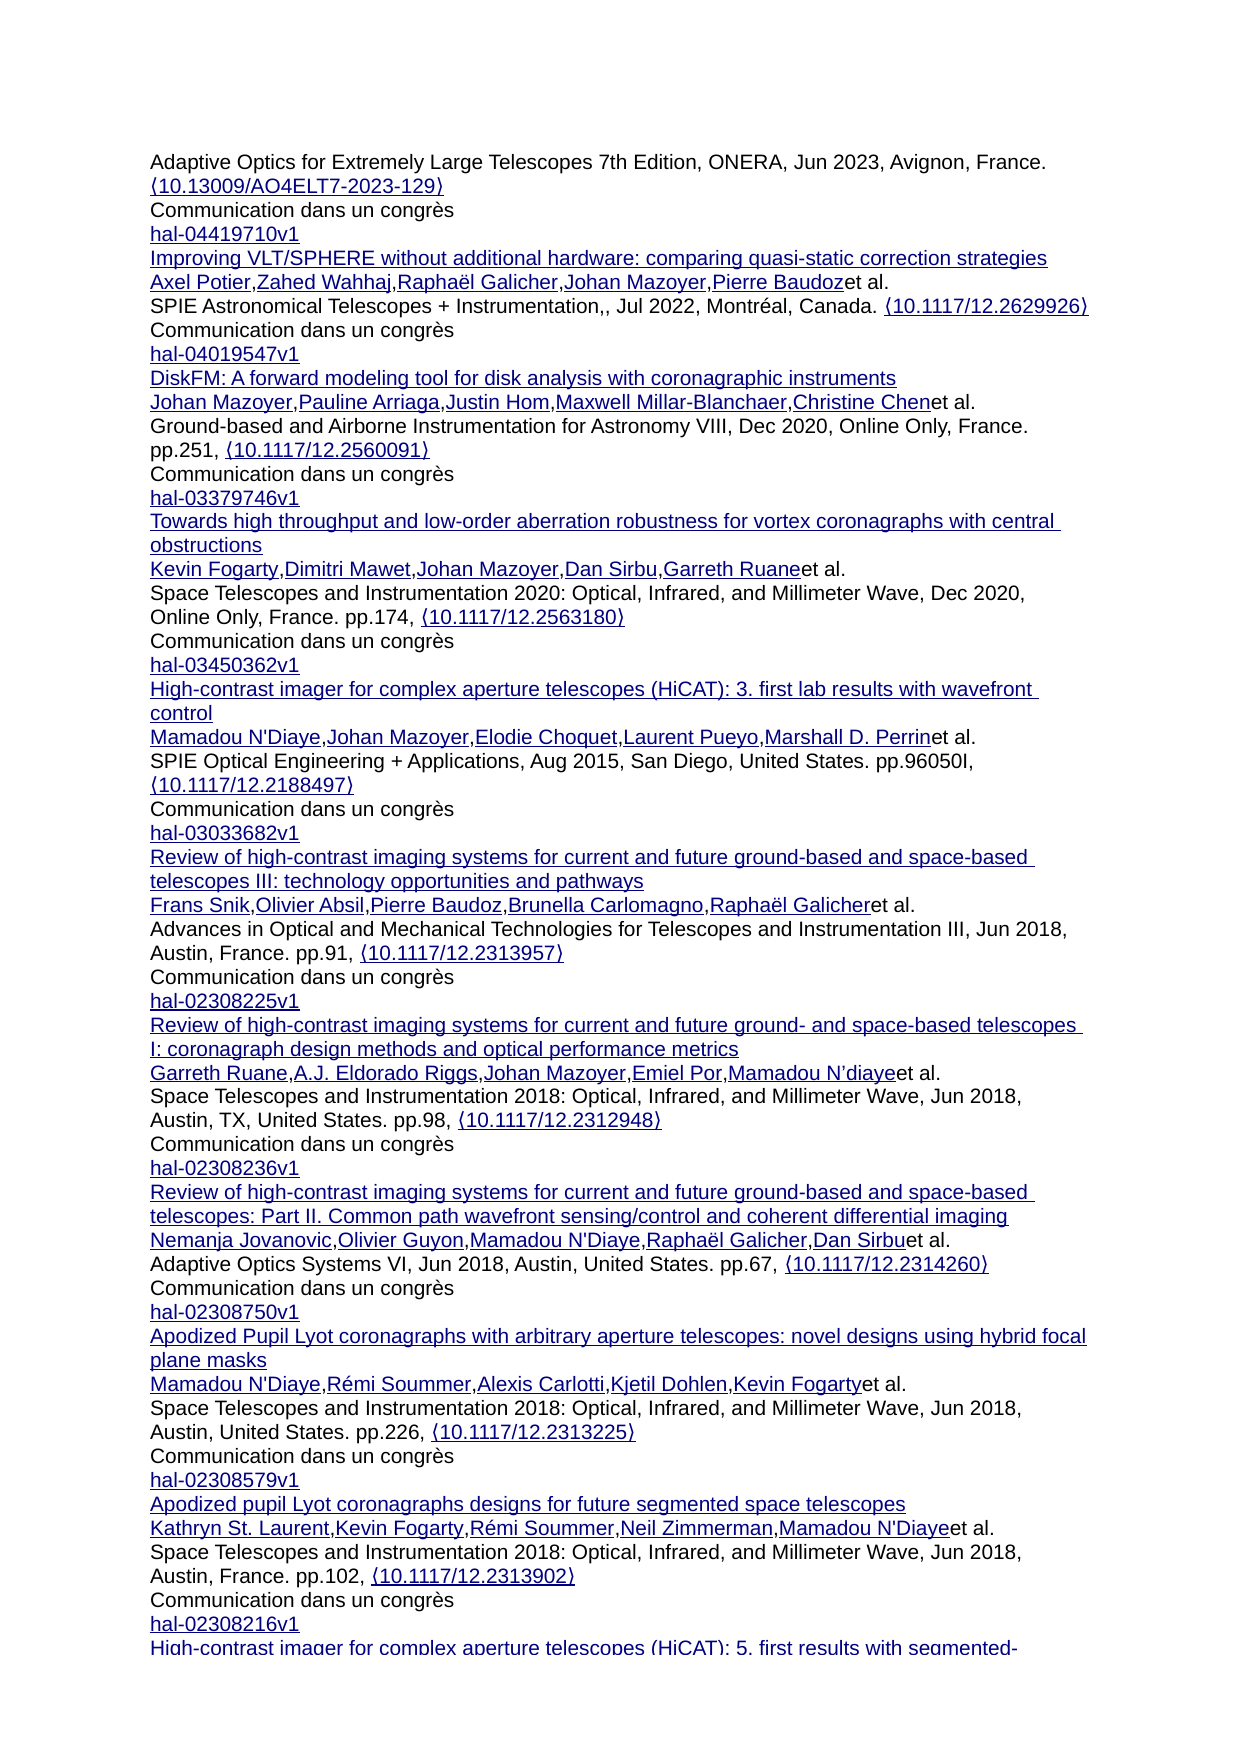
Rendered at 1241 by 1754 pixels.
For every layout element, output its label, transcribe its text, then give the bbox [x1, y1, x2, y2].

table_cell High-contrast imager for complex aperture telescopes (HiCAT): 5. first results with segmented- [150, 1635, 1090, 1655]
table_cell Apodized pupil Lyot coronagraphs designs for future segmented space telescopes Kathryn St. Laurent,Kevin Fogarty,Rémi Soummer,Neil Zimmerman,Mamadou N'Diayeet al. Space Telescopes and Instrumentation 2018: Optical, Infrared, and Millimeter Wave, Jun 2018, Austin, France. pp.102, ⟨10.1117/12.2313902⟩ Communication dans un congrès hal-02308216v1 [150, 1492, 1090, 1635]
table_cell DiskFM: A forward modeling tool for disk analysis with coronagraphic instruments Johan Mazoyer,Pauline Arriaga,Justin Hom,Maxwell Millar-Blanchaer,Christine Chenet al. Ground-based and Airborne Instrumentation for Astronomy VIII, Dec 2020, Online Only, France. pp.251, ⟨10.1117/12.2560091⟩ Communication dans un congrès hal-03379746v1 [150, 366, 1090, 509]
table_cell Adaptive Optics for Extremely Large Telescopes 7th Edition, ONERA, Jun 2023, Avignon, France. ⟨10.13009/AO4ELT7-2023-129⟩ Communication dans un congrès hal-04419710v1 [150, 150, 1090, 246]
table_cell Review of high-contrast imaging systems for current and future ground-based and space-based telescopes: Part II. Common path wavefront sensing/control and coherent differential imaging Nemanja Jovanovic,Olivier Guyon,Mamadou N'Diaye,Raphaël Galicher,Dan Sirbuet al. Adaptive Optics Systems VI, Jun 2018, Austin, United States. pp.67, ⟨10.1117/12.2314260⟩ Communication dans un congrès hal-02308750v1 [150, 1180, 1090, 1324]
table_cell Improving VLT/SPHERE without additional hardware: comparing quasi-static correction strategies Axel Potier,Zahed Wahhaj,Raphaël Galicher,Johan Mazoyer,Pierre Baudozet al. SPIE Astronomical Telescopes + Instrumentation,, Jul 2022, Montréal, Canada. ⟨10.1117/12.2629926⟩ Communication dans un congrès hal-04019547v1 [150, 246, 1090, 366]
table_cell Review of high-contrast imaging systems for current and future ground- and space-based telescopes I: coronagraph design methods and optical performance metrics Garreth Ruane,A.J. Eldorado Riggs,Johan Mazoyer,Emiel Por,Mamadou N’diayeet al. Space Telescopes and Instrumentation 2018: Optical, Infrared, and Millimeter Wave, Jun 2018, Austin, TX, United States. pp.98, ⟨10.1117/12.2312948⟩ Communication dans un congrès hal-02308236v1 [150, 1013, 1090, 1180]
table_cell High-contrast imager for complex aperture telescopes (HiCAT): 3. first lab results with wavefront control Mamadou N'Diaye,Johan Mazoyer,Elodie Choquet,Laurent Pueyo,Marshall D. Perrinet al. SPIE Optical Engineering + Applications, Aug 2015, San Diego, United States. pp.96050I, ⟨10.1117/12.2188497⟩ Communication dans un congrès hal-03033682v1 [150, 677, 1090, 845]
table_cell Review of high-contrast imaging systems for current and future ground-based and space-based telescopes III: technology opportunities and pathways Frans Snik,Olivier Absil,Pierre Baudoz,Brunella Carlomagno,Raphaël Galicheret al. Advances in Optical and Mechanical Technologies for Telescopes and Instrumentation III, Jun 2018, Austin, France. pp.91, ⟨10.1117/12.2313957⟩ Communication dans un congrès hal-02308225v1 [150, 845, 1090, 1012]
table_cell Apodized Pupil Lyot coronagraphs with arbitrary aperture telescopes: novel designs using hybrid focal plane masks Mamadou N'Diaye,Rémi Soummer,Alexis Carlotti,Kjetil Dohlen,Kevin Fogartyet al. Space Telescopes and Instrumentation 2018: Optical, Infrared, and Millimeter Wave, Jun 2018, Austin, United States. pp.226, ⟨10.1117/12.2313225⟩ Communication dans un congrès hal-02308579v1 [150, 1324, 1090, 1492]
table_cell Towards high throughput and low-order aberration robustness for vortex coronagraphs with central obstructions Kevin Fogarty,Dimitri Mawet,Johan Mazoyer,Dan Sirbu,Garreth Ruaneet al. Space Telescopes and Instrumentation 2020: Optical, Infrared, and Millimeter Wave, Dec 2020, Online Only, France. pp.174, ⟨10.1117/12.2563180⟩ Communication dans un congrès hal-03450362v1 [150, 509, 1090, 677]
